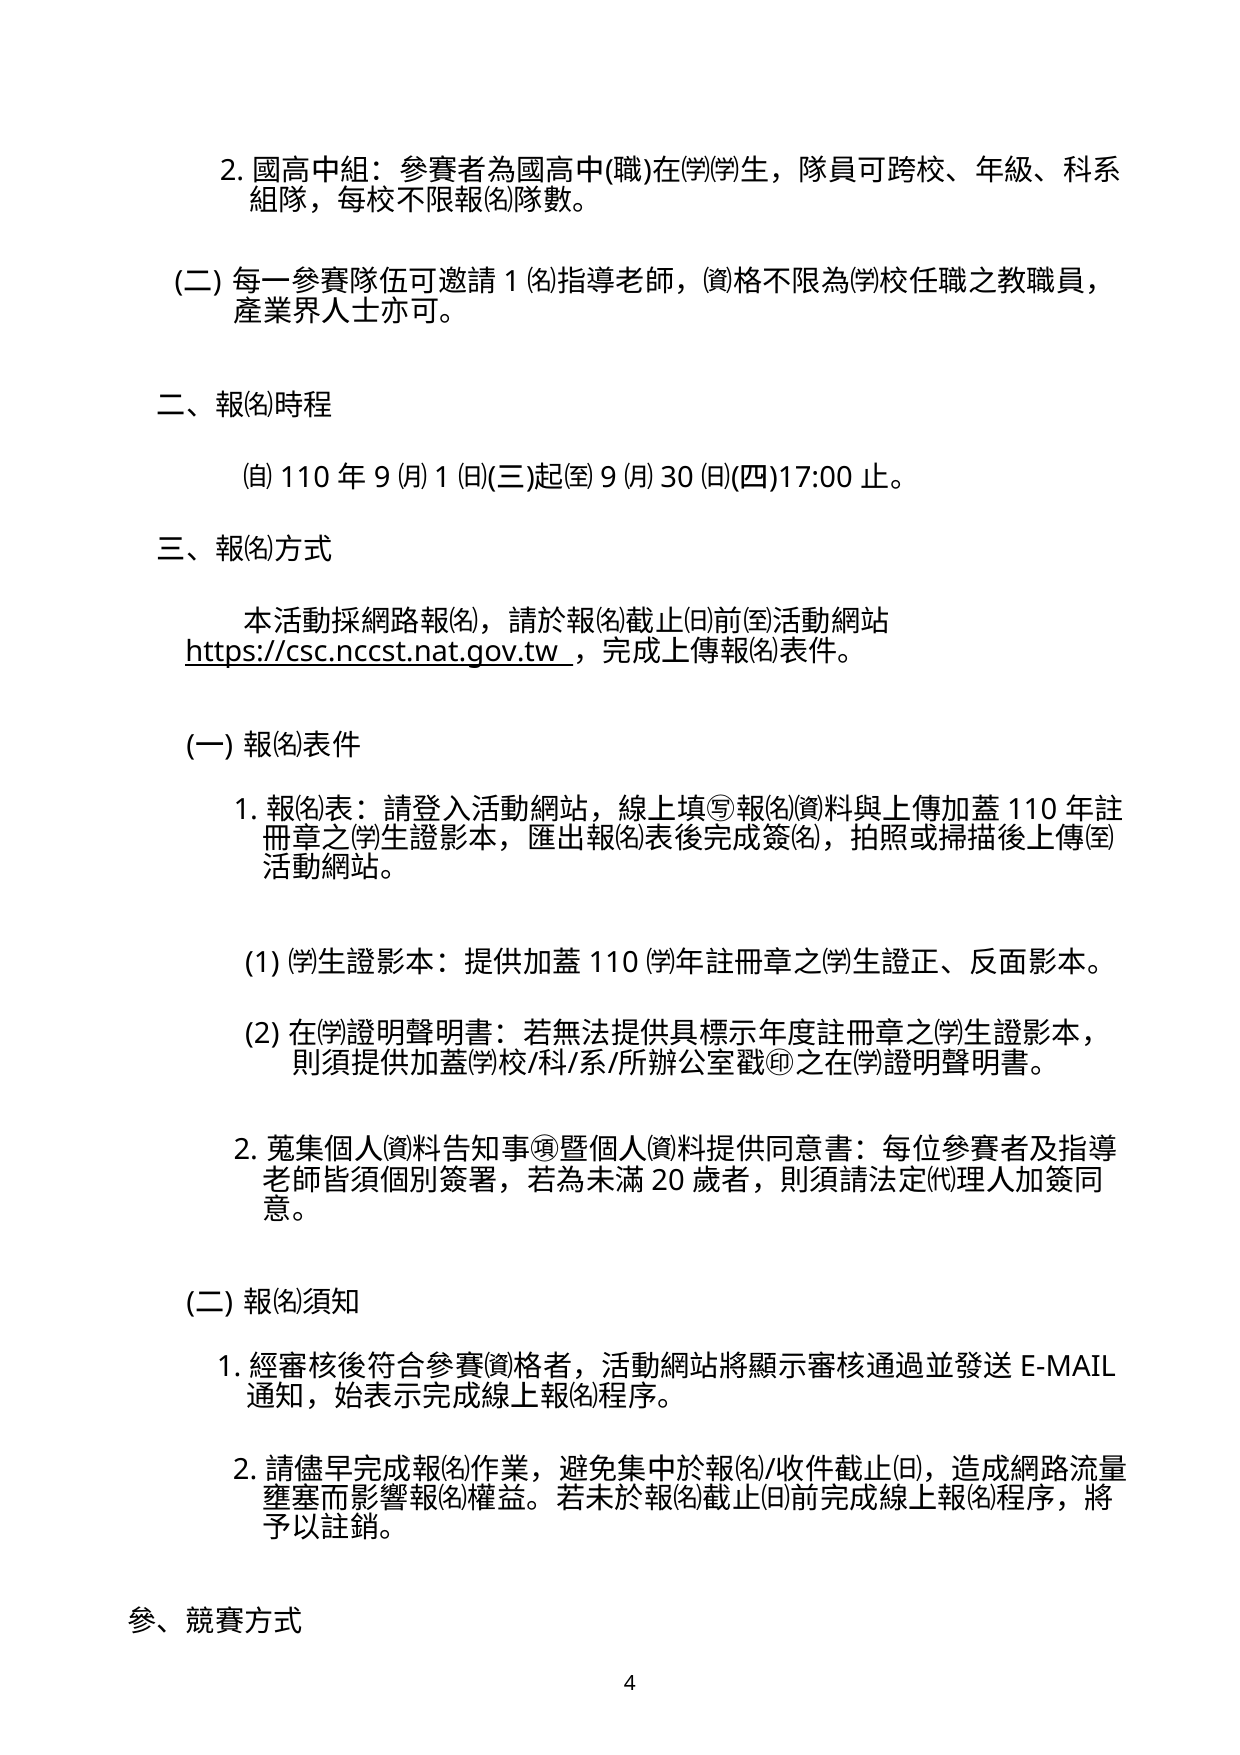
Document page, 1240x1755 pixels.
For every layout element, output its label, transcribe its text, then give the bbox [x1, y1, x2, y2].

text 1. 經審核後符合參賽㈾格者，活動網站將顯示審核通過並發送 E-MAIL [217, 1353, 1231, 1383]
text 2. 請儘早完成報㈴作業，避免集㆗於報㈴/收件截止㈰，造成網路流量 [233, 1456, 1231, 1486]
text ㉂ 110 年 9 ㈪ 1 ㈰(㆔)起㉃ 9 ㈪ 30 ㈰(㆕)17:00 止。 [243, 463, 976, 494]
text 活動網站。 [263, 854, 1222, 883]
text https://csc.nccst.nat.gov.tw ，完成㆖傳報㈴表件。 [185, 637, 972, 667]
text 參、競賽方式 [127, 1609, 328, 1638]
text ㆓、報㈴時程 [156, 392, 357, 421]
text (㆒) 報㈴表件 [186, 732, 387, 762]
text 意。 [263, 1196, 1222, 1225]
text 則須提供加蓋㈻校/科/系/所辦公室戳㊞之在㈻證明聲明書。 [292, 1050, 1215, 1080]
text (2) 在㈻證明聲明書：若無法提供具標示年度註冊章之㈻生證影本， [245, 1019, 1215, 1050]
text 4 [624, 1673, 648, 1695]
text 產業界㆟士亦可。 [233, 298, 1231, 327]
text 2. 國高㆗組：參賽者為國高㆗(職)在㈻㈻生，隊員可跨校、年級、科系 [219, 157, 1231, 187]
picture [264, 1751, 1240, 1755]
text ㆔、報㈴方式 [156, 536, 357, 565]
text 壅塞而影響報㈴權益。若未於報㈴截止㈰前完成線㆖報㈴程序，將 [262, 1486, 1231, 1515]
text (㆓) 報㈴須知 [186, 1288, 387, 1319]
text 通知，始表示完成線㆖報㈴程序。 [246, 1383, 1231, 1412]
text 老師皆須個別簽署，若為未滿 20 歲者，則須請法定㈹理㆟加簽同 [263, 1166, 1222, 1196]
text 本活動採網路報㈴，請於報㈴截止㈰前㉃活動網站 [243, 608, 972, 637]
text 冊章之㈻生證影本，匯出報㈴表後完成簽㈴，拍照或掃描後㆖傳㉃ [263, 825, 1222, 854]
text (1) ㈻生證影本：提供加蓋 110 ㈻年註冊章之㈻生證正、反面影本。 [245, 948, 1215, 978]
text 2. 蒐集個㆟㈾料告知事㊠暨個㆟㈾料提供同意書：每位參賽者及指導 [233, 1136, 1222, 1166]
text (㆓) 每㆒參賽隊伍可邀請 1 ㈴指導老師，㈾格不限為㈻校任職之教職員， [174, 268, 1231, 298]
text 組隊，每校不限報㈴隊數。 [249, 187, 1231, 216]
text 予以註銷。 [262, 1515, 1231, 1544]
text 1. 報㈴表：請登入活動網站，線㆖填㊢報㈴㈾料與㆖傳加蓋 110 年註 [233, 795, 1222, 825]
